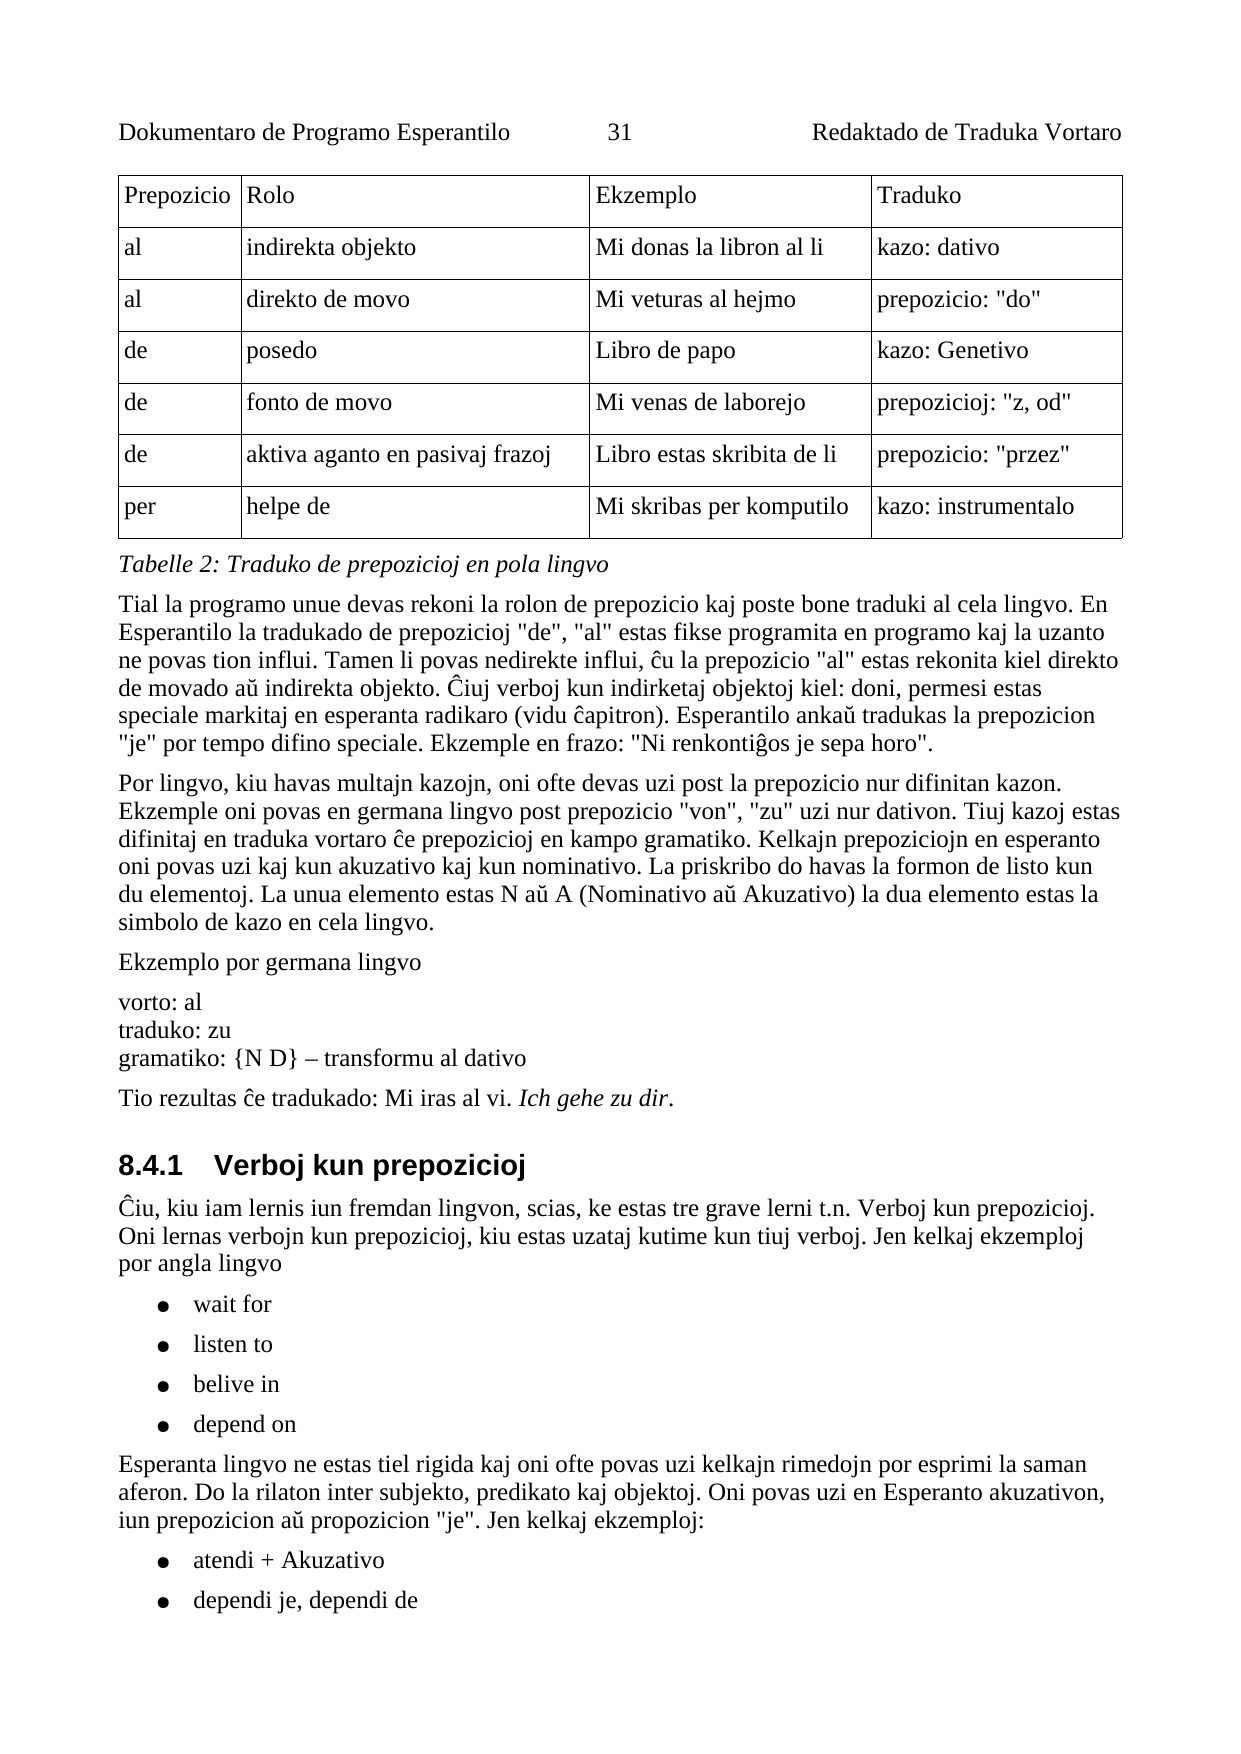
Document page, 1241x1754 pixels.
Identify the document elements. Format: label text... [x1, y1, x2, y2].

list depend on [156, 1410, 1122, 1438]
text vorto: al traduko: zu gramatiko: {N D} – transformu al dativo [118, 988, 1122, 1071]
table_cell Mi skribas per komputilo [590, 487, 871, 538]
table_cell fonto de movo [242, 384, 589, 434]
list belive in [156, 1370, 1122, 1398]
table_cell helpe de [242, 487, 589, 538]
table_header Traduko [872, 176, 1122, 227]
table_header Ekzemplo [590, 176, 871, 227]
list wait for [156, 1290, 1122, 1317]
text Tial la programo unue devas rekoni la rolon de prepozicio kaj poste bone traduki al cela lingvo. En Esperantilo la tradukado de prepozicioj "de", "al" estas fikse programita en programo kaj la uzanto ne povas tion influi. Tamen li povas nedirekte influi, ĉu la prepozicio "al" estas rekonita kiel direkto de movado aŭ indirekta objekto. Ĉiuj verboj kun indirketaj objektoj kiel: doni, permesi estas speciale markitaj en esperanta radikaro (vidu ĉapitron). Esperantilo ankaŭ tradukas la prepozicion "je" por tempo difino speciale. Ekzemple en frazo: "Ni renkontiĝos je sepa horo". [118, 591, 1122, 757]
text Por lingvo, kiu havas multajn kazojn, oni ofte devas uzi post la prepozicio nur difinitan kazon. Ekzemple oni povas en germana lingvo post prepozicio "von", "zu" uzi nur dativon. Tiuj kazoj estas difinitaj en traduka vortaro ĉe prepozicioj en kampo gramatiko. Kelkajn prepoziciojn en esperanto oni povas uzi kaj kun akuzativo kaj kun nominativo. La priskribo do havas la formon de listo kun du elementoj. La unua elemento estas N aŭ A (Nominativo aŭ Akuzativo) la dua elemento estas la simbolo de kazo en cela lingvo. [118, 769, 1122, 936]
text Tio rezultas ĉe tradukado: Mi iras al vi. Ich gehe zu dir. [118, 1084, 1122, 1112]
table_cell prepozicioj: "z, od" [872, 384, 1122, 434]
text Ĉiu, kiu iam lernis iun fremdan lingvon, scias, ke estas tre grave lerni t.n. Verboj kun prepozicioj. Oni lernas verbojn kun prepozicioj, kiu estas uzataj kutime kun tiuj verboj. Jen kelkaj ekzemploj por angla lingvo [118, 1194, 1122, 1277]
table_cell al [119, 228, 241, 279]
table_cell posedo [242, 332, 589, 382]
list atendi + Akuzativo [156, 1546, 1122, 1574]
list listen to [156, 1330, 1122, 1358]
table_cell kazo: instrumentalo [872, 487, 1122, 538]
list dependi je, dependi de [156, 1586, 1122, 1614]
table_cell indirekta objekto [242, 228, 589, 279]
table_cell prepozicio: "przez" [872, 435, 1122, 486]
text Esperanta lingvo ne estas tiel rigida kaj oni ofte povas uzi kelkajn rimedojn por esprimi la saman aferon. Do la rilaton inter subjekto, predikato kaj objektoj. Oni povas uzi en Esperanto akuzativon, iun prepozicion aŭ propozicion "je". Jen kelkaj ekzemploj: [118, 1451, 1122, 1534]
table_header Rolo [242, 176, 589, 227]
table_cell kazo: Genetivo [872, 332, 1122, 382]
table_cell aktiva aganto en pasivaj frazoj [242, 435, 589, 486]
table_cell al [119, 280, 241, 331]
subtitle Verboj kun prepozicioj [118, 1149, 1122, 1182]
table_cell de [119, 435, 241, 486]
table_cell prepozicio: "do" [872, 280, 1122, 331]
table_cell Libro de papo [590, 332, 871, 382]
table_cell Libro estas skribita de li [590, 435, 871, 486]
table_header Prepozicio [119, 176, 241, 227]
table_cell de [119, 384, 241, 434]
table_cell de [119, 332, 241, 382]
table_cell kazo: dativo [872, 228, 1122, 279]
table_cell Mi donas la libron al li [590, 228, 871, 279]
table_cell Mi venas de laborejo [590, 384, 871, 434]
text Tabelle 2: Traduko de prepozicioj en pola lingvo [118, 550, 1122, 578]
table_cell Mi veturas al hejmo [590, 280, 871, 331]
table_cell per [119, 487, 241, 538]
text Ekzemplo por germana lingvo [118, 948, 1122, 976]
table_cell direkto de movo [242, 280, 589, 331]
